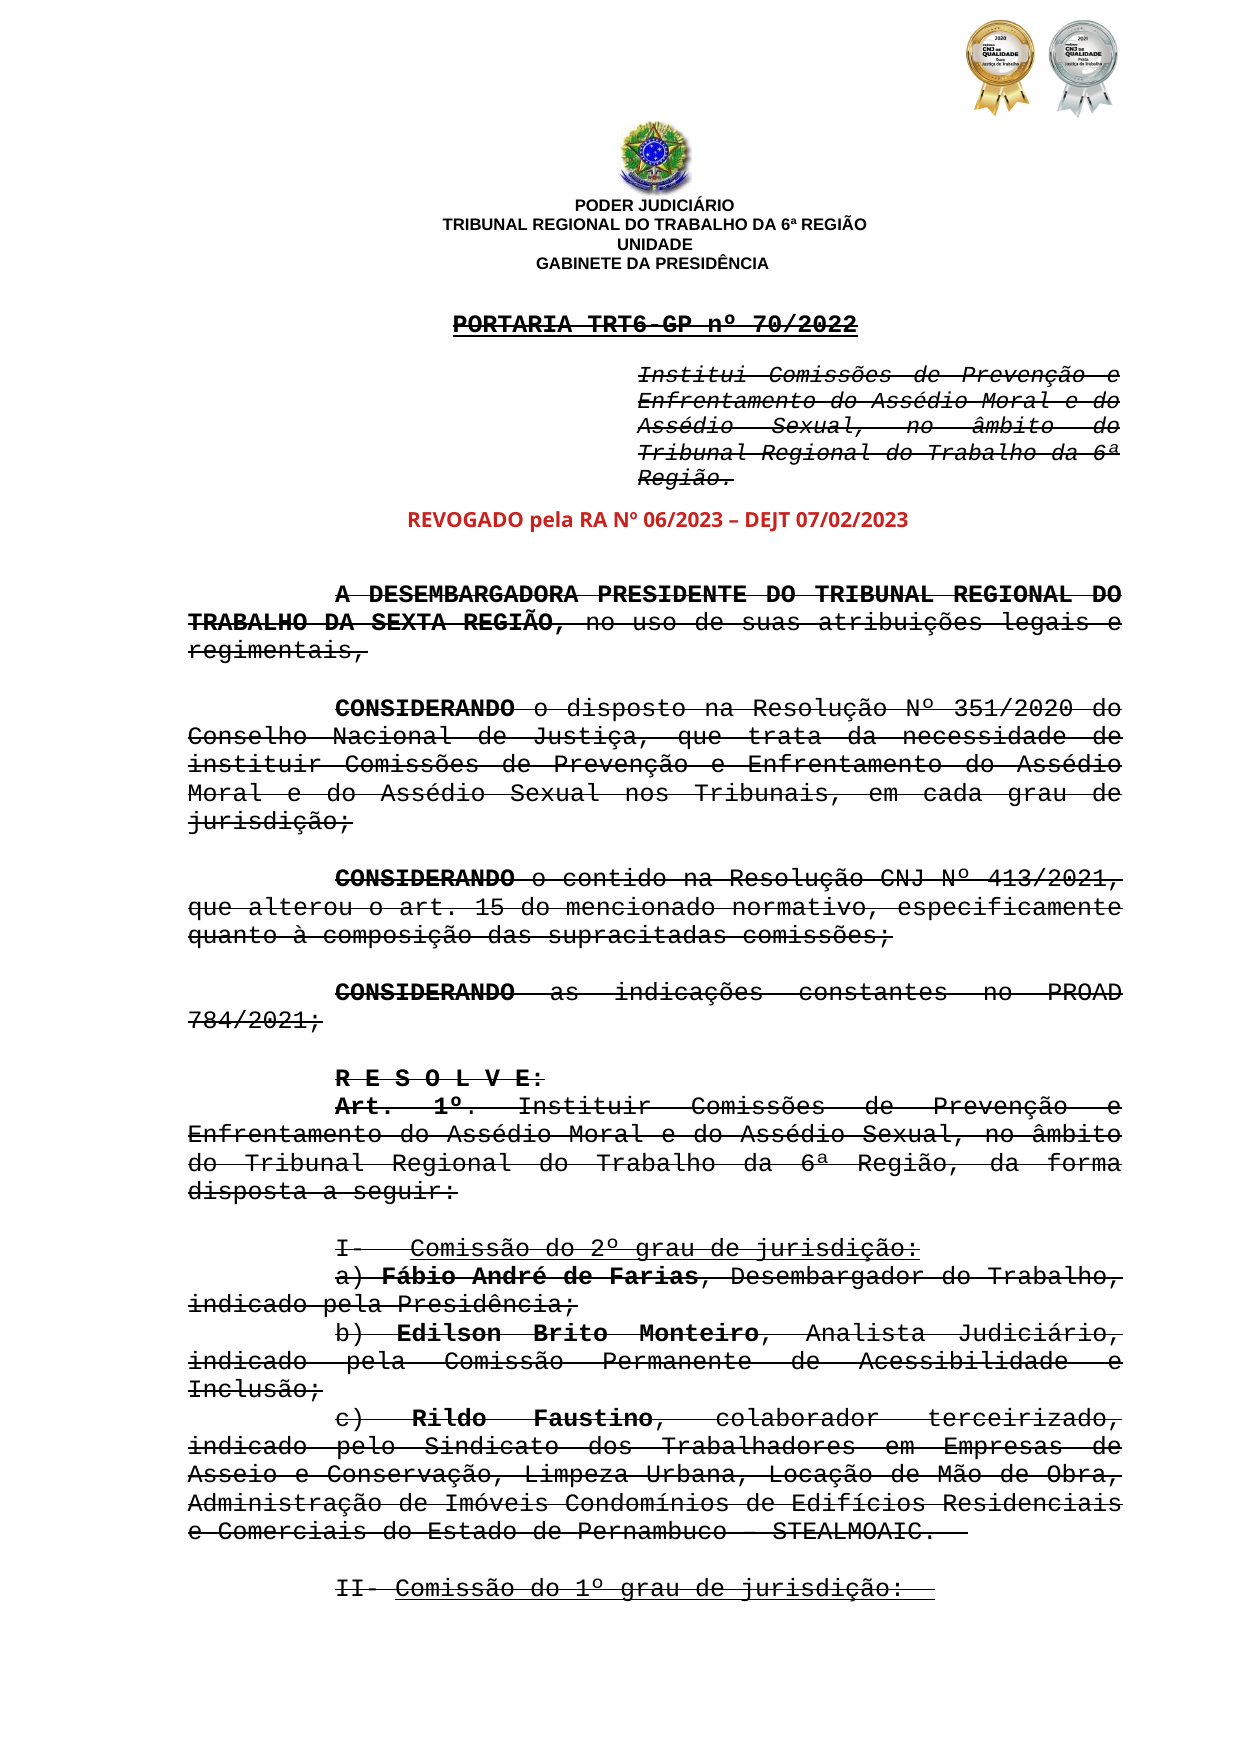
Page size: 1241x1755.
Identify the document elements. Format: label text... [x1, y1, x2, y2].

text A DESEMBARGADORA PRESIDENTE DO TRIBUNAL REGIONAL DO TRABALHO DA SEXTA REGIÃO, no uso de suas atribuições legais e regimentais, [187, 624, 1122, 666]
text Art. 1º. Instituir Comissões de Prevenção e Enfrentamento do Assédio Moral e do Assédio Sexual, no âmbito do Tribunal Regional do Trabalho da 6ª Região, da forma disposta a seguir: [187, 1094, 1122, 1135]
text c) Rildo Faustino, colaborador terceirizado, indicado pelo Sindicato dos Trabalhadores em Empresas de Asseio e Conservação, Limpeza Urbana, Locação de Mão de Obra, Administração de Imóveis Condomínios de Edifícios Residenciais e Comerciais do Estado de Pernambuco – STEALMOAIC. [187, 1477, 1122, 1504]
text Art. 1º. Instituir Comissões de Prevenção e Enfrentamento do Assédio Moral e do Assédio Sexual, no âmbito do Tribunal Regional do Trabalho da 6ª Região, da forma disposta a seguir: [187, 1165, 1122, 1207]
text CONSIDERANDO o disposto na Resolução Nº 351/2020 do Conselho Nacional de Justiça, que trata da necessidade de instituir Comissões de Prevenção e Enfrentamento do Assédio Moral e do Assédio Sexual nos Tribunais, em cada grau de jurisdição; [187, 695, 1122, 737]
text c) Rildo Faustino, colaborador terceirizado, indicado pelo Sindicato dos Trabalhadores em Empresas de Asseio e Conservação, Limpeza Urbana, Locação de Mão de Obra, Administração de Imóveis Condomínios de Edifícios Residenciais e Comerciais do Estado de Pernambuco – STEALMOAIC. [187, 1505, 1122, 1547]
picture [617, 121, 693, 196]
text R E S O L V E: [187, 1065, 1122, 1094]
text PORTARIA TRT6-GP nº 70/2022 [187, 312, 1122, 340]
text CONSIDERANDO o disposto na Resolução Nº 351/2020 do Conselho Nacional de Justiça, que trata da necessidade de instituir Comissões de Prevenção e Enfrentamento do Assédio Moral e do Assédio Sexual nos Tribunais, em cada grau de jurisdição; [187, 766, 1122, 794]
text CONSIDERANDO as indicações constantes no PROAD 784/2021; [187, 980, 1122, 1036]
picture [958, 14, 1123, 121]
text a) Fábio André de Farias, Desembargador do Trabalho, indicado pela Presidência; [187, 1264, 1122, 1320]
text REVOGADO pela RA Nº 06/2023 – DEJT 07/02/2023 [193, 505, 1122, 533]
text A DESEMBARGADORA PRESIDENTE DO TRIBUNAL REGIONAL DO TRABALHO DA SEXTA REGIÃO, no uso de suas atribuições legais e regimentais, [187, 581, 1122, 623]
text CONSIDERANDO o disposto na Resolução Nº 351/2020 do Conselho Nacional de Justiça, que trata da necessidade de instituir Comissões de Prevenção e Enfrentamento do Assédio Moral e do Assédio Sexual nos Tribunais, em cada grau de jurisdição; [187, 738, 1122, 765]
text CONSIDERANDO o contido na Resolução CNJ Nº 413/2021, que alterou o art. 15 do mencionado normativo, especificamente quanto à composição das supracitadas comissões; [187, 909, 1122, 951]
text c) Rildo Faustino, colaborador terceirizado, indicado pelo Sindicato dos Trabalhadores em Empresas de Asseio e Conservação, Limpeza Urbana, Locação de Mão de Obra, Administração de Imóveis Condomínios de Edifícios Residenciais e Comerciais do Estado de Pernambuco – STEALMOAIC. [187, 1405, 1122, 1447]
text b) Edilson Brito Monteiro, Analista Judiciário, indicado pela Comissão Permanente de Acessibilidade e Inclusão; [187, 1320, 1122, 1362]
list Comissão do 2º grau de jurisdição: [335, 1235, 1122, 1264]
text Institui Comissões de Prevenção e Enfrentamento do Assédio Moral e do Assédio Sexual, no âmbito do Tribunal Regional do Trabalho da 6ª Região. [637, 363, 1122, 493]
text II- Comissão do 1º grau de jurisdição: [187, 1575, 1122, 1604]
text CONSIDERANDO o disposto na Resolução Nº 351/2020 do Conselho Nacional de Justiça, que trata da necessidade de instituir Comissões de Prevenção e Enfrentamento do Assédio Moral e do Assédio Sexual nos Tribunais, em cada grau de jurisdição; [187, 795, 1122, 837]
text Art. 1º. Instituir Comissões de Prevenção e Enfrentamento do Assédio Moral e do Assédio Sexual, no âmbito do Tribunal Regional do Trabalho da 6ª Região, da forma disposta a seguir: [187, 1136, 1122, 1164]
text c) Rildo Faustino, colaborador terceirizado, indicado pelo Sindicato dos Trabalhadores em Empresas de Asseio e Conservação, Limpeza Urbana, Locação de Mão de Obra, Administração de Imóveis Condomínios de Edifícios Residenciais e Comerciais do Estado de Pernambuco – STEALMOAIC. [187, 1448, 1122, 1475]
text b) Edilson Brito Monteiro, Analista Judiciário, indicado pela Comissão Permanente de Acessibilidade e Inclusão; [187, 1363, 1122, 1405]
text CONSIDERANDO o contido na Resolução CNJ Nº 413/2021, que alterou o art. 15 do mencionado normativo, especificamente quanto à composição das supracitadas comissões; [187, 866, 1122, 908]
